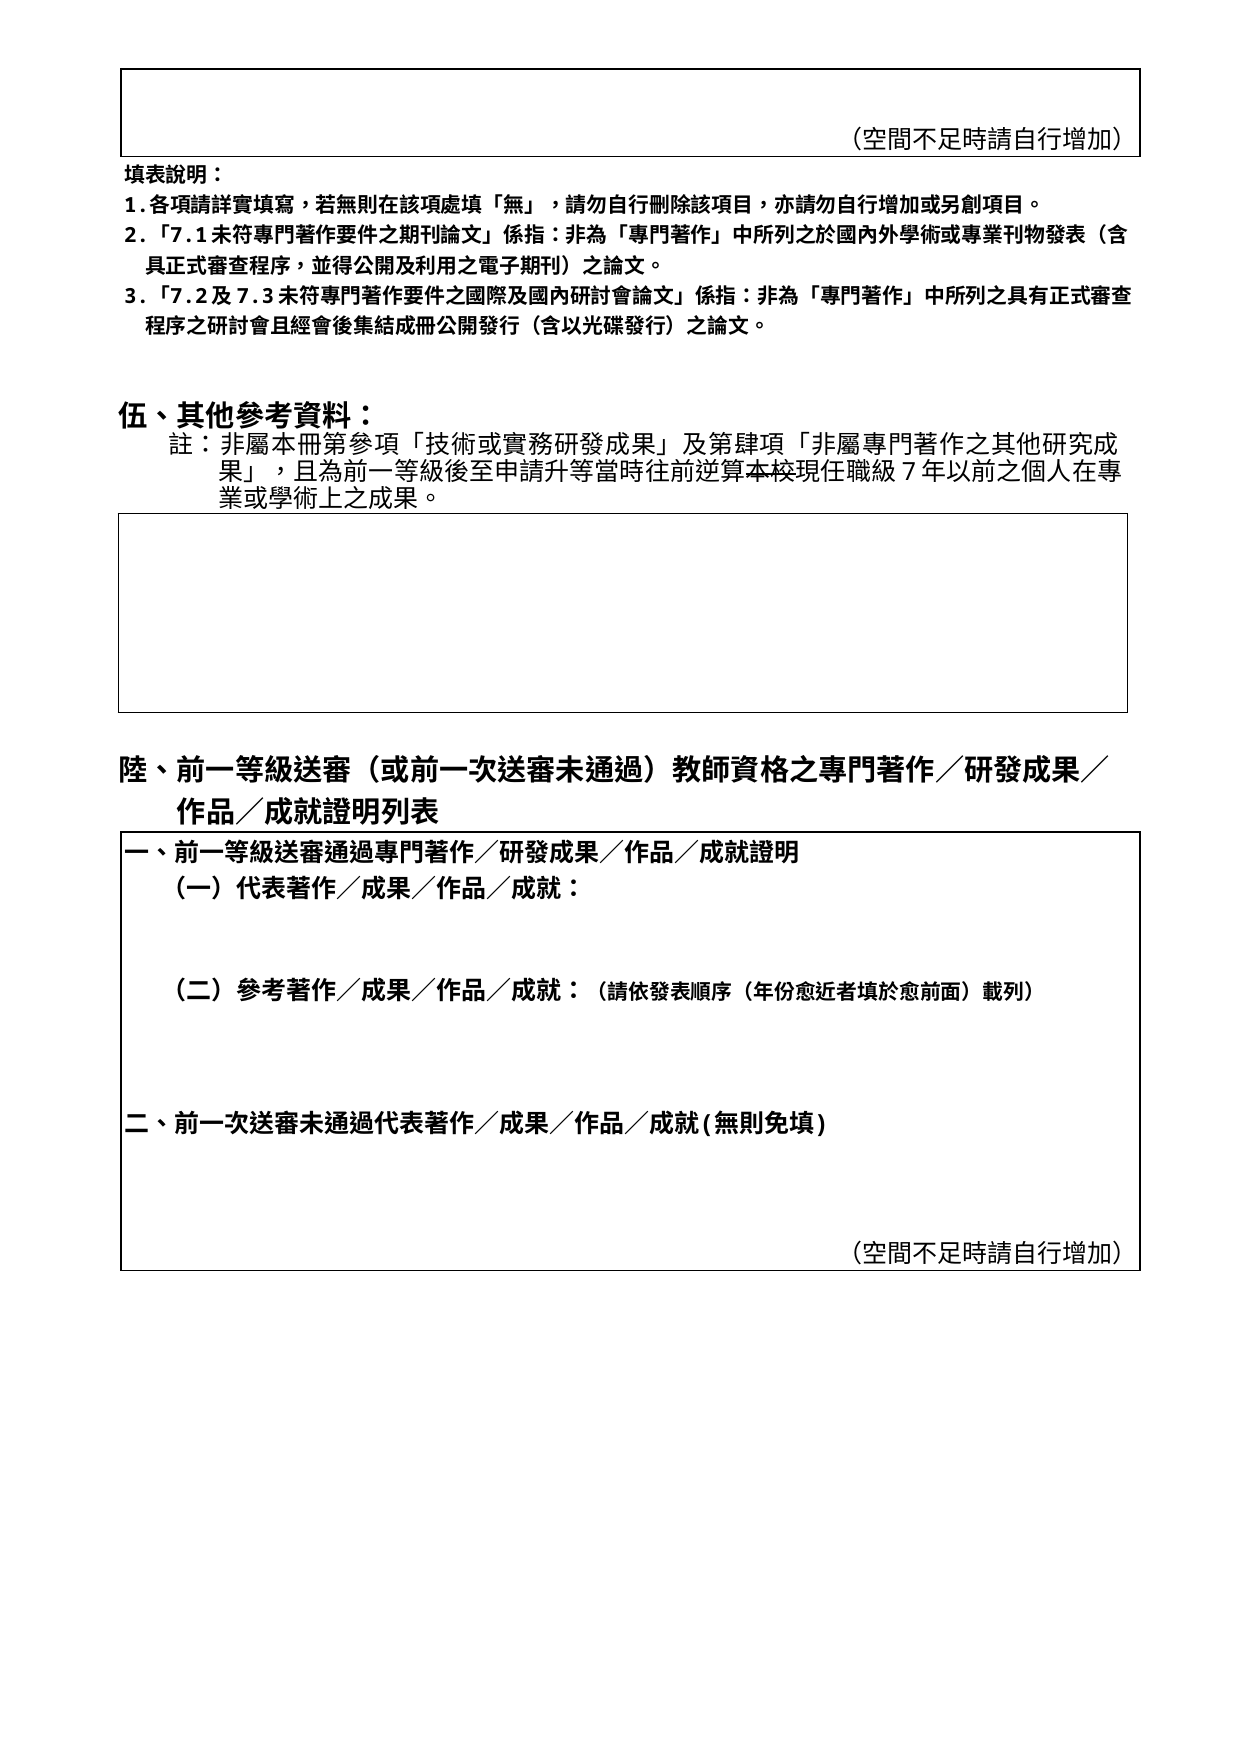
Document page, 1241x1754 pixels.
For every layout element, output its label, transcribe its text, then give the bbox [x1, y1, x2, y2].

table_cell 填表說明： 1.各項請詳實填寫，若無則在該項處填「無」，請勿自行刪除該項目，亦請勿自行增加或另創項目。 2.「7.1未符專門著作要件之期刊論文」係指：非為「專門著作」中所列之於國內外學術或專業刊物發表（含具正式審查程序，並得公開及利用之電子期刊）之論文。 3.「7.2及7.3未符專門著作要件之國際及國內研討會論文」係指：非為「專門著作」中所列之具有正式審查程序之研討會且經會後集結成冊公開發行（含以光碟發行）之論文。 [121, 157, 1140, 340]
text 註：非屬本冊第參項「技術或實務研發成果」及第肆項「非屬專門著作之其他研究成果」，且為前一等級後至申請升等當時往前逆算本校現任職級7年以前之個人在專業或學術上之成果。 [168, 432, 1122, 513]
table_header （空間不足時請自行增加） [122, 70, 1139, 156]
table_header 一、前一等級送審通過專門著作／研發成果／作品／成就證明 （一）代表著作／成果／作品／成就： （二）參考著作／成果／作品／成就：（請依發表順序（年份愈近者填於愈前面）載列） 二、前一次送審未通過代表著作／成果／作品／成就(無則免填) （空間不足時請自行增加） [122, 833, 1139, 1269]
text 伍、其他參考資料： [118, 404, 1122, 432]
table_header [119, 514, 1127, 712]
text 陸、前一等級送審（或前一次送審未通過）教師資格之專門著作／研發成果／作品／成就證明列表 [118, 747, 1122, 831]
